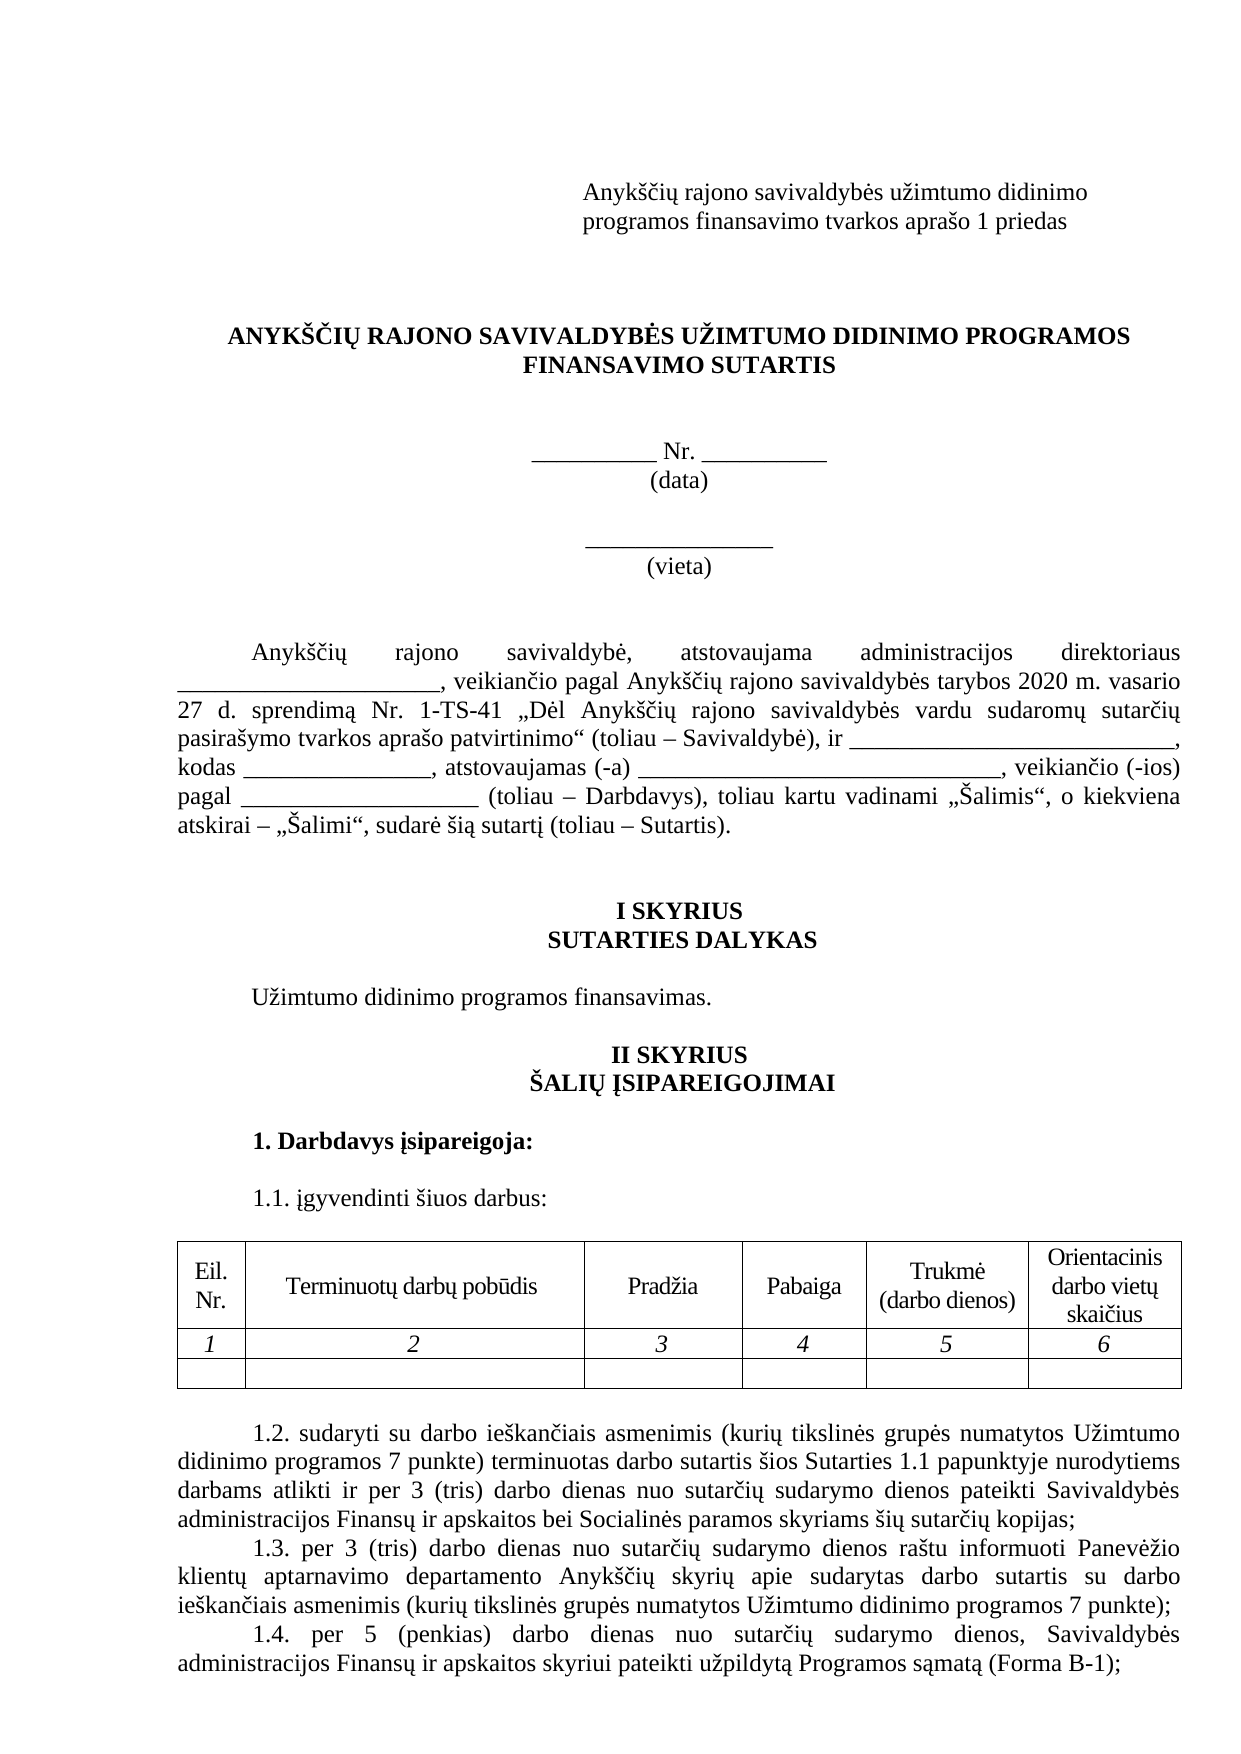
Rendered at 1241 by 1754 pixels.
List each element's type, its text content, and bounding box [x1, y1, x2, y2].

table_header Pabaiga [743, 1242, 866, 1328]
text I SKYRIUS [177, 896, 1181, 925]
text (vieta) [177, 551, 1181, 580]
table_cell [867, 1359, 1028, 1388]
table_header Trukmė (darbo dienos) [867, 1242, 1028, 1328]
table_cell [743, 1359, 866, 1388]
table_header Orientacinis darbo vietų skaičius [1029, 1242, 1181, 1328]
text ANYKŠČIŲ RAJONO SAVIVALDYBĖS UŽIMTUMO DIDINIMO PROGRAMOS FINANSAVIMO SUTARTIS [177, 321, 1181, 378]
text 1.1. įgyvendinti šiuos darbus: [252, 1183, 1181, 1212]
text ŠALIŲ ĮSIPAREIGOJIMAI [177, 1068, 1181, 1097]
text Anykščių rajono savivaldybės užimtumo didinimo [582, 177, 1181, 206]
table_cell 6 [1029, 1329, 1181, 1358]
table_cell [1029, 1359, 1181, 1388]
text II SKYRIUS [177, 1040, 1181, 1068]
table_header Terminuotų darbų pobūdis [246, 1242, 584, 1328]
table_cell 4 [743, 1329, 866, 1358]
table_cell 2 [246, 1329, 584, 1358]
text __________ Nr. __________ [177, 436, 1181, 465]
text _______________ [177, 522, 1181, 551]
table_header Pradžia [585, 1242, 742, 1328]
table_cell 5 [867, 1329, 1028, 1358]
text (data) [177, 465, 1181, 493]
table_cell 3 [585, 1329, 742, 1358]
text Anykščių rajono savivaldybė, atstovaujama administracijos direktoriaus _____________________, veikiančio pagal Anykščių rajono savivaldybės tarybos 2020 m. vasario 27 d. sprendimą Nr. 1-TS-41 „Dėl Anykščių rajono savivaldybės vardu sudaromų sutarčių pasirašymo tvarkos aprašo patvirtinimo“ (toliau – Savivaldybė), ir __________________________, kodas _______________, atstovaujamas (-a) _____________________________, veikiančio (-ios) pagal ___________________ (toliau – Darbdavys), toliau kartu vadinami „Šalimis“, o kiekviena atskirai – „Šalimi“, sudarė šią sutartį (toliau – Sutartis). [177, 637, 1181, 838]
table_cell [585, 1359, 742, 1388]
table_cell 1 [178, 1329, 245, 1358]
table_header Eil. Nr. [178, 1242, 245, 1328]
text Užimtumo didinimo programos finansavimas. [177, 982, 1181, 1011]
text programos finansavimo tvarkos aprašo 1 priedas [582, 206, 1181, 235]
table_cell [246, 1359, 584, 1388]
text 1.3. per 3 (tris) darbo dienas nuo sutarčių sudarymo dienos raštu informuoti Panevėžio klientų aptarnavimo departamento Anykščių skyrių apie sudarytas darbo sutartis su darbo ieškančiais asmenimis (kurių tikslinės grupės numatytos Užimtumo didinimo programos 7 punkte); [177, 1533, 1181, 1619]
text 1.2. sudaryti su darbo ieškančiais asmenimis (kurių tikslinės grupės numatytos Užimtumo didinimo programos 7 punkte) terminuotas darbo sutartis šios Sutarties 1.1 papunktyje nurodytiems darbams atlikti ir per 3 (tris) darbo dienas nuo sutarčių sudarymo dienos pateikti Savivaldybės administracijos Finansų ir apskaitos bei Socialinės paramos skyriams šių sutarčių kopijas; [177, 1418, 1181, 1533]
table_cell [178, 1359, 245, 1388]
text 1. Darbdavys įsipareigoja: [177, 1126, 1181, 1155]
text SUTARTIES DALYKAS [177, 925, 1181, 953]
text 1.4. per 5 (penkias) darbo dienas nuo sutarčių sudarymo dienos, Savivaldybės administracijos Finansų ir apskaitos skyriui pateikti užpildytą Programos sąmatą (Forma B-1); [177, 1619, 1181, 1676]
